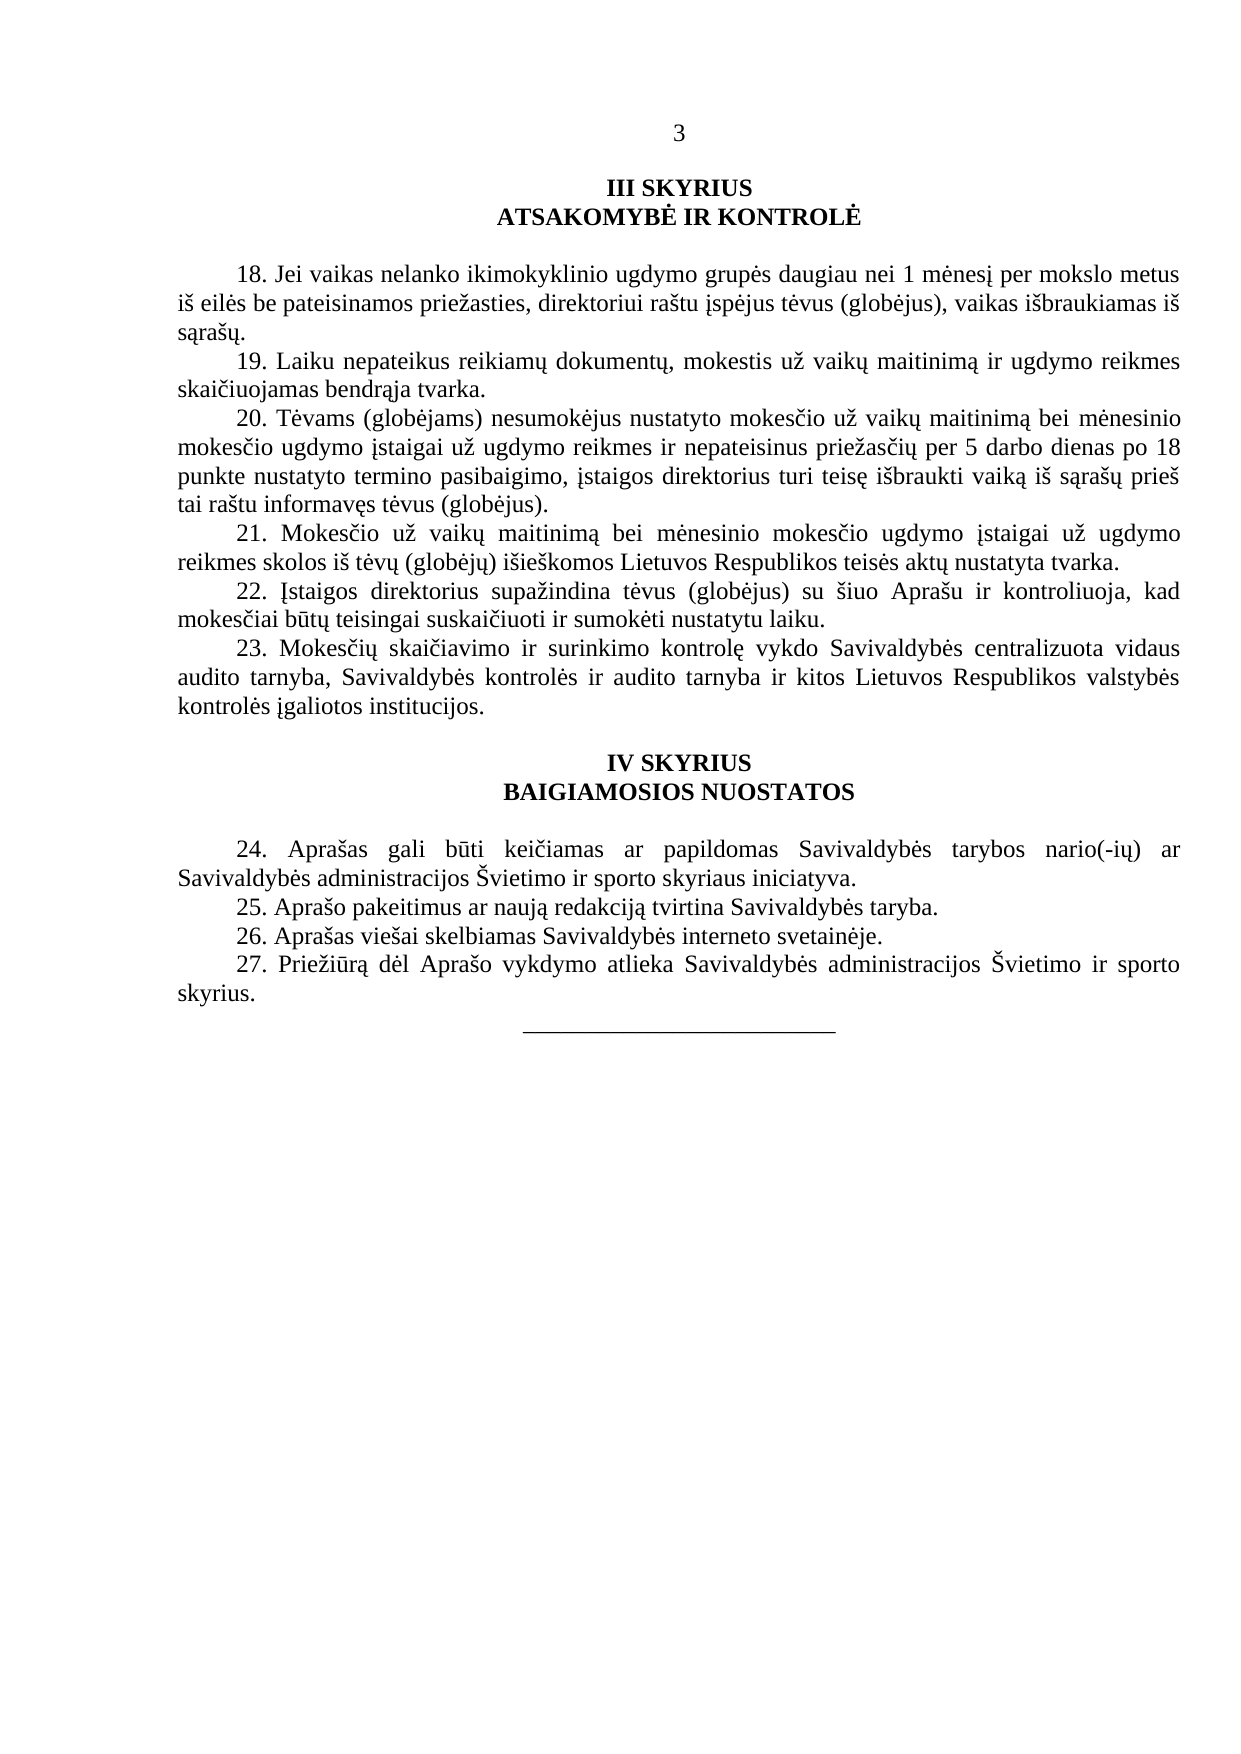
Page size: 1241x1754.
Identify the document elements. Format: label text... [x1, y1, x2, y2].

text BAIGIAMOSIOS NUOSTATOS [177, 777, 1181, 806]
text 27. Priežiūrą dėl Aprašo vykdymo atlieka Savivaldybės administracijos Švietimo ir sporto skyrius. [177, 949, 1181, 1007]
text 26. Aprašas viešai skelbiamas Savivaldybės interneto svetainėje. [177, 921, 1181, 949]
text 21. Mokesčio už vaikų maitinimą bei mėnesinio mokesčio ugdymo įstaigai už ugdymo reikmes skolos iš tėvų (globėjų) išieškomos Lietuvos Respublikos teisės aktų nustatyta tvarka. [177, 518, 1181, 576]
text 18. Jei vaikas nelanko ikimokyklinio ugdymo grupės daugiau nei 1 mėnesį per mokslo metus iš eilės be pateisinamos priežasties, direktoriui raštu įspėjus tėvus (globėjus), vaikas išbraukiamas iš sąrašų. [177, 259, 1181, 346]
text 25. Aprašo pakeitimus ar naują redakciją tvirtina Savivaldybės taryba. [177, 892, 1181, 921]
text IV SKYRIUS [177, 748, 1181, 777]
text ATSAKOMYBĖ IR KONTROLĖ [177, 202, 1181, 231]
text 19. Laiku nepateikus reikiamų dokumentų, mokestis už vaikų maitinimą ir ugdymo reikmes skaičiuojamas bendrąja tvarka. [177, 346, 1181, 403]
text 24. Aprašas gali būti keičiamas ar papildomas Savivaldybės tarybos nario(-ių) ar Savivaldybės administracijos Švietimo ir sporto skyriaus iniciatyva. [177, 834, 1181, 892]
text 22. Įstaigos direktorius supažindina tėvus (globėjus) su šiuo Aprašu ir kontroliuoja, kad mokesčiai būtų teisingai suskaičiuoti ir sumokėti nustatytu laiku. [177, 576, 1181, 633]
text 23. Mokesčių skaičiavimo ir surinkimo kontrolę vykdo Savivaldybės centralizuota vidaus audito tarnyba, Savivaldybės kontrolės ir audito tarnyba ir kitos Lietuvos Respublikos valstybės kontrolės įgaliotos institucijos. [177, 633, 1181, 719]
text 20. Tėvams (globėjams) nesumokėjus nustatyto mokesčio už vaikų maitinimą bei mėnesinio mokesčio ugdymo įstaigai už ugdymo reikmes ir nepateisinus priežasčių per 5 darbo dienas po 18 punkte nustatyto termino pasibaigimo, įstaigos direktorius turi teisę išbraukti vaiką iš sąrašų prieš tai raštu informavęs tėvus (globėjus). [177, 403, 1181, 518]
text _________________________ [177, 1007, 1181, 1036]
text III SKYRIUS [177, 173, 1181, 202]
